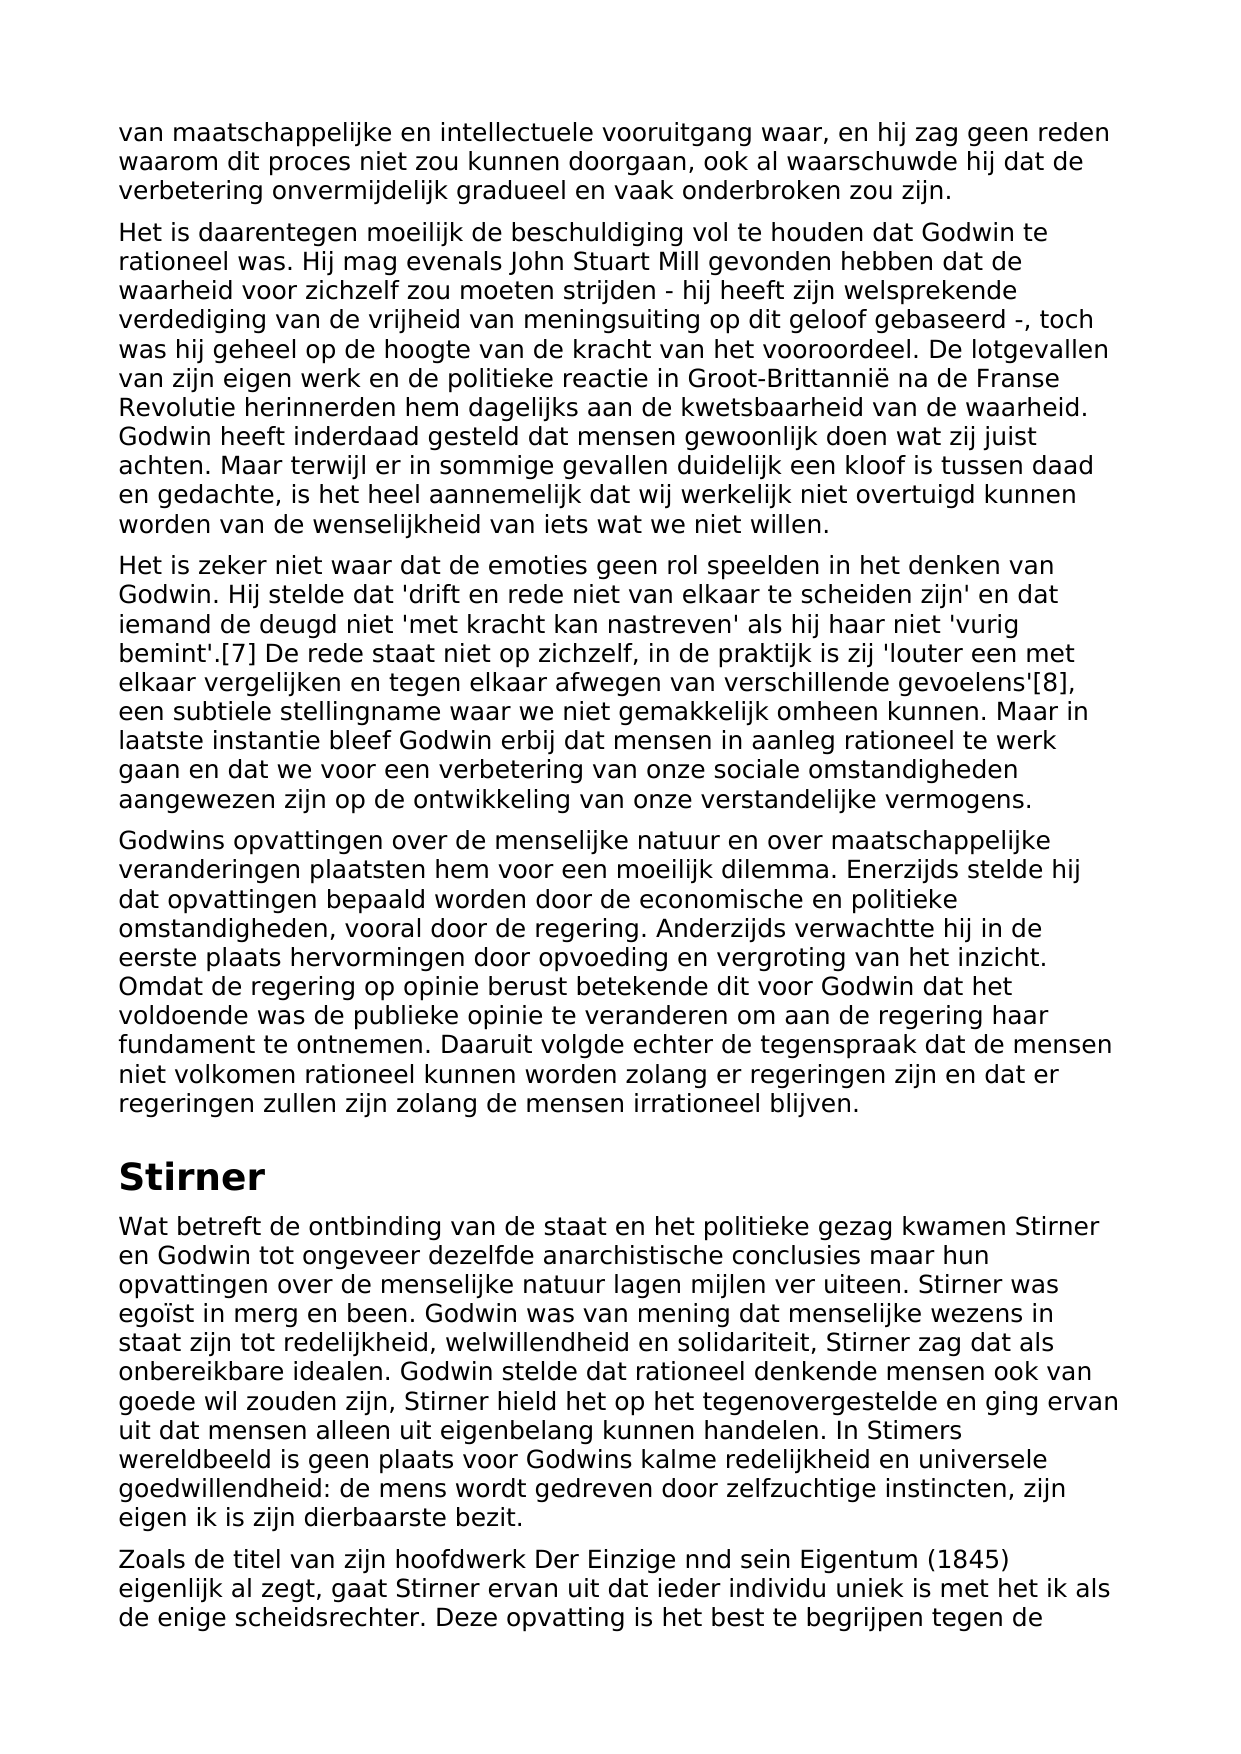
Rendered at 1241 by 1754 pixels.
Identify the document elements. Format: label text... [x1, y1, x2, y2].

text Het is zeker niet waar dat de emoties geen rol speelden in het denken van Godwin. Hij stelde dat 'drift en rede niet van elkaar te scheiden zijn' en dat iemand de deugd niet 'met kracht kan nastreven' als hij haar niet 'vurig bemint'.[7] De rede staat niet op zichzelf, in de praktijk is zij 'louter een met elkaar vergelijken en tegen elkaar afwegen van verschillende gevoelens'[8], een subtiele stellingname waar we niet gemakkelijk omheen kunnen. Maar in laatste instantie bleef Godwin erbij dat mensen in aanleg rationeel te werk gaan en dat we voor een verbetering van onze sociale omstandigheden aangewezen zijn op de ontwikkeling van onze verstandelijke vermogens. [118, 551, 1122, 814]
text Wat betreft de ontbinding van de staat en het politieke gezag kwamen Stirner en Godwin tot ongeveer dezelfde anarchistische conclusies maar hun opvattingen over de menselijke natuur lagen mijlen ver uiteen. Stirner was egoïst in merg en been. Godwin was van mening dat menselijke wezens in staat zijn tot redelijkheid, welwillendheid en solidariteit, Stirner zag dat als onbereikbare idealen. Godwin stelde dat rationeel denkende mensen ook van goede wil zouden zijn, Stirner hield het op het tegenovergestelde en ging ervan uit dat mensen alleen uit eigenbelang kunnen handelen. In Stimers wereldbeeld is geen plaats voor Godwins kalme redelijkheid en universele goedwillendheid: de mens wordt gedreven door zelfzuchtige instincten, zijn eigen ik is zijn dierbaarste bezit. [118, 1212, 1122, 1533]
subtitle Stirner [118, 1156, 1122, 1199]
text Het is daarentegen moeilijk de beschuldiging vol te houden dat Godwin te rationeel was. Hij mag evenals John Stuart Mill gevonden hebben dat de waarheid voor zichzelf zou moeten strijden - hij heeft zijn welsprekende verdediging van de vrijheid van meningsuiting op dit geloof gebaseerd -, toch was hij geheel op de hoogte van de kracht van het vooroordeel. De lotgevallen van zijn eigen werk en de politieke reactie in Groot-Brittannië na de Franse Revolutie herinnerden hem dagelijks aan de kwetsbaarheid van de waarheid. Godwin heeft inderdaad gesteld dat mensen gewoonlijk doen wat zij juist achten. Maar terwijl er in sommige gevallen duidelijk een kloof is tussen daad en gedachte, is het heel aannemelijk dat wij werkelijk niet overtuigd kunnen worden van de wenselijkheid van iets wat we niet willen. [118, 218, 1122, 539]
text Zoals de titel van zijn hoofdwerk Der Einzige nnd sein Eigentum (1845) eigenlijk al zegt, gaat Stirner ervan uit dat ieder individu uniek is met het ik als de enige scheidsrechter. Deze opvatting is het best te begrijpen tegen de [118, 1545, 1122, 1633]
text van maatschappelijke en intellectuele vooruitgang waar, en hij zag geen reden waarom dit proces niet zou kunnen doorgaan, ook al waarschuwde hij dat de verbetering onvermijdelijk gradueel en vaak onderbroken zou zijn. [118, 118, 1122, 206]
text Godwins opvattingen over de menselijke natuur en over maatschappelijke veranderingen plaatsten hem voor een moeilijk dilemma. Enerzijds stelde hij dat opvattingen bepaald worden door de economische en politieke omstandigheden, vooral door de regering. Anderzijds verwachtte hij in de eerste plaats hervormingen door opvoeding en vergroting van het inzicht. Omdat de regering op opinie berust betekende dit voor Godwin dat het voldoende was de publieke opinie te veranderen om aan de regering haar fundament te ontnemen. Daaruit volgde echter de tegenspraak dat de mensen niet volkomen rationeel kunnen worden zolang er regeringen zijn en dat er regeringen zullen zijn zolang de mensen irrationeel blijven. [118, 826, 1122, 1118]
